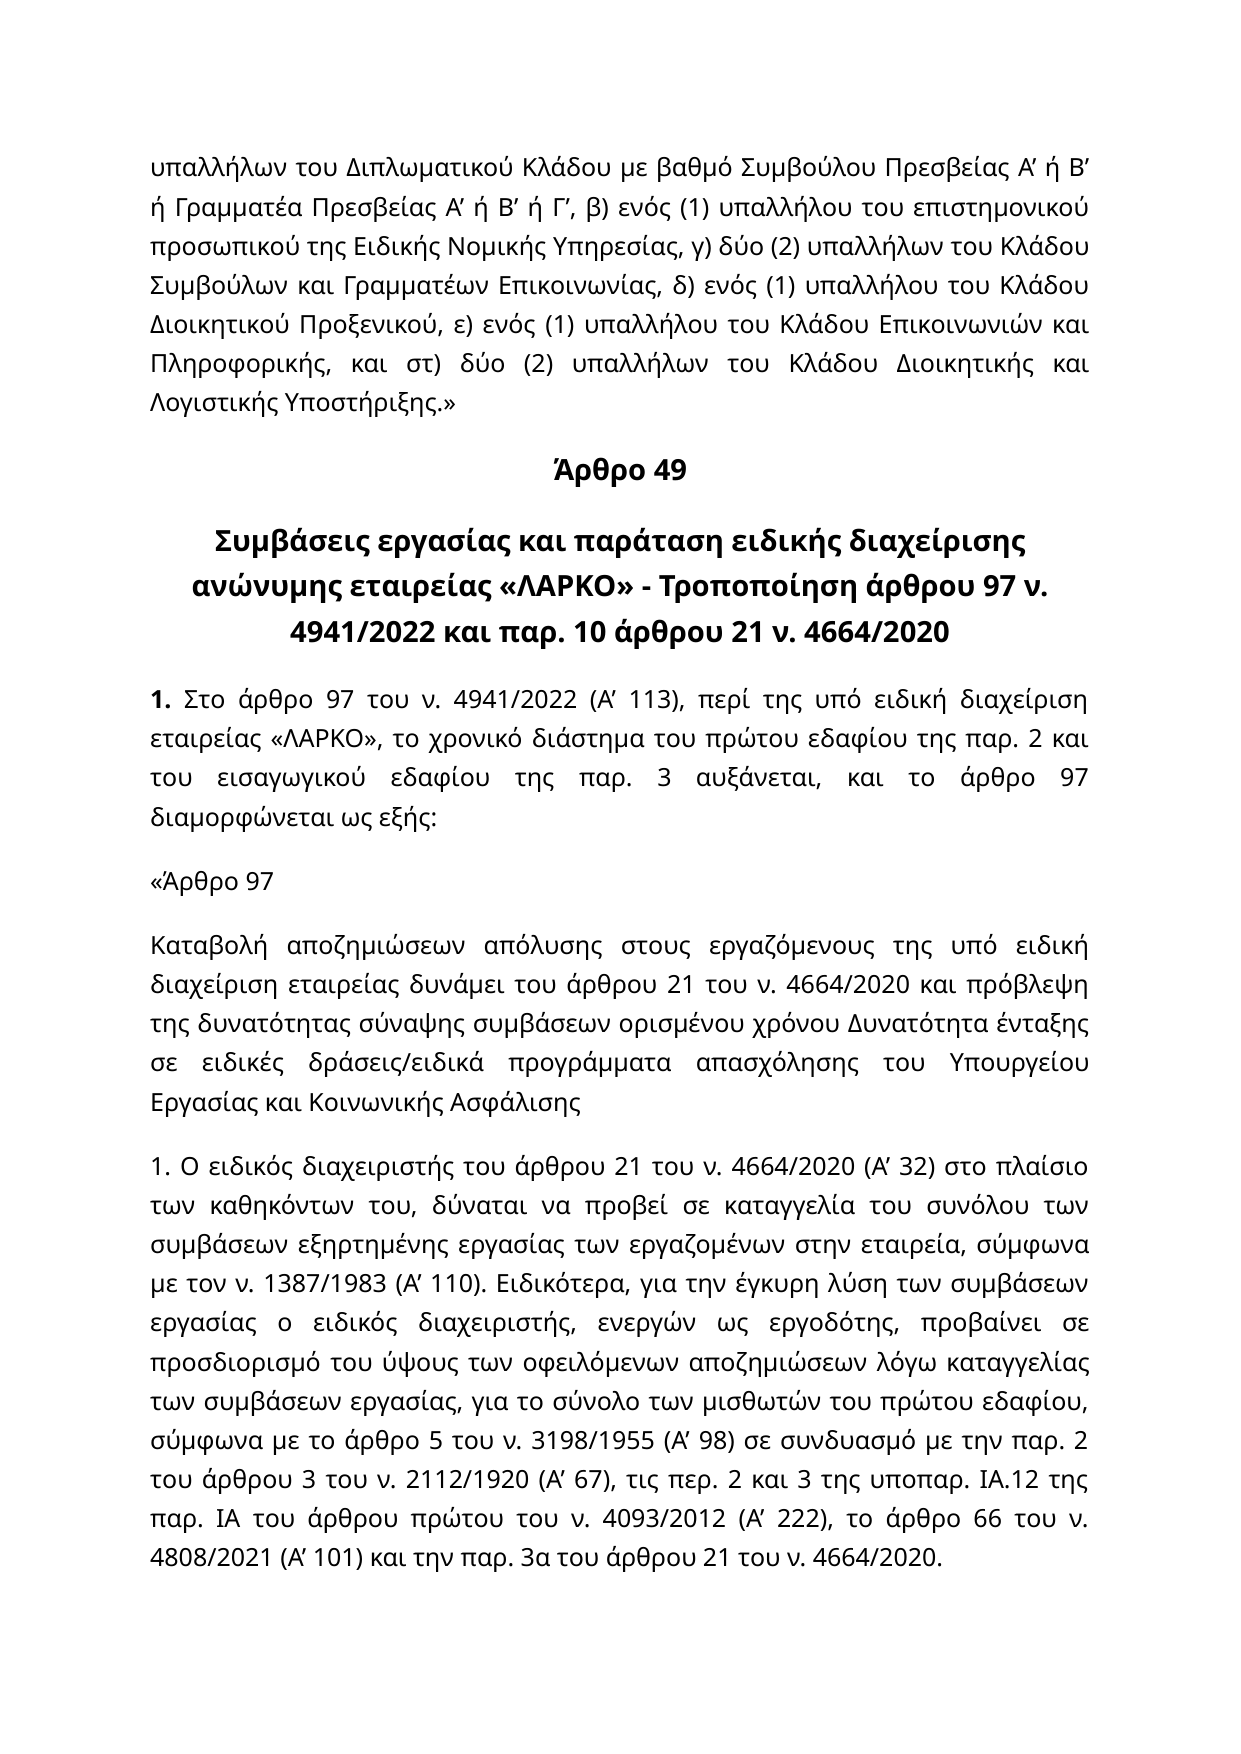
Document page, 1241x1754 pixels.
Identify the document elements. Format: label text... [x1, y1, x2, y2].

text 1. Ο ειδικός διαχειριστής του άρθρου 21 του ν. 4664/2020 (Α’ 32) στο πλαίσιο των καθηκόντων του, δύναται να προβεί σε καταγγελία του συνόλου των συμβάσεων εξηρτημένης εργασίας των εργαζομένων στην εταιρεία, σύμφωνα με τον ν. 1387/1983 (Α’ 110). Ειδικότερα, για την έγκυρη λύση των συμβάσεων εργασίας ο ειδικός διαχειριστής, ενεργών ως εργοδότης, προβαίνει σε προσδιορισμό του ύψους των οφειλόμενων αποζημιώσεων λόγω καταγγελίας των συμβάσεων εργασίας, για το σύνολο των μισθωτών του πρώτου εδαφίου, σύμφωνα με το άρθρο 5 του ν. 3198/1955 (Α’ 98) σε συνδυασμό με την παρ. 2 του άρθρου 3 του ν. 2112/1920 (Α’ 67), τις περ. 2 και 3 της υποπαρ. ΙΑ.12 της παρ. ΙΑ του άρθρου πρώτου του ν. 4093/2012 (Α’ 222), το άρθρο 66 του ν. 4808/2021 (Α’ 101) και την παρ. 3α του άρθρου 21 του ν. 4664/2020. [150, 1148, 1090, 1574]
text «Άρθρο 97 [150, 863, 1090, 897]
text 1. Στο άρθρο 97 του ν. 4941/2022 (Α’ 113), περί της υπό ειδική διαχείριση εταιρείας «ΛΑΡΚΟ», το χρονικό διάστημα του πρώτου εδαφίου της παρ. 2 και του εισαγωγικού εδαφίου της παρ. 3 αυξάνεται, και το άρθρο 97 διαμορφώνεται ως εξής: [150, 682, 1090, 833]
subtitle Συμβάσεις εργασίας και παράταση ειδικής διαχείρισης ανώνυμης εταιρείας «ΛΑΡΚΟ» - Τροποποίηση άρθρου 97 ν. 4941/2022 και παρ. 10 άρθρου 21 ν. 4664/2020 [150, 520, 1090, 651]
text υπαλλήλων του Διπλωματικού Κλάδου με βαθμό Συμβούλου Πρεσβείας Α’ ή Β’ ή Γραμματέα Πρεσβείας Α’ ή Β’ ή Γ’, β) ενός (1) υπαλλήλου του επιστημονικού προσωπικού της Ειδικής Νομικής Υπηρεσίας, γ) δύο (2) υπαλλήλων του Κλάδου Συμβούλων και Γραμματέων Επικοινωνίας, δ) ενός (1) υπαλλήλου του Κλάδου Διοικητικού Προξενικού, ε) ενός (1) υπαλλήλου του Κλάδου Επικοινωνιών και Πληροφορικής, και στ) δύο (2) υπαλλήλων του Κλάδου Διοικητικής και Λογιστικής Υποστήριξης.» [150, 150, 1090, 419]
subtitle Άρθρο 49 [150, 449, 1090, 489]
text Καταβολή αποζημιώσεων απόλυσης στους εργαζόμενους της υπό ειδική διαχείριση εταιρείας δυνάμει του άρθρου 21 του ν. 4664/2020 και πρόβλεψη της δυνατότητας σύναψης συμβάσεων ορισμένου χρόνου Δυνατότητα ένταξης σε ειδικές δράσεις/ειδικά προγράμματα απασχόλησης του Υπουργείου Εργασίας και Κοινωνικής Ασφάλισης [150, 927, 1090, 1118]
